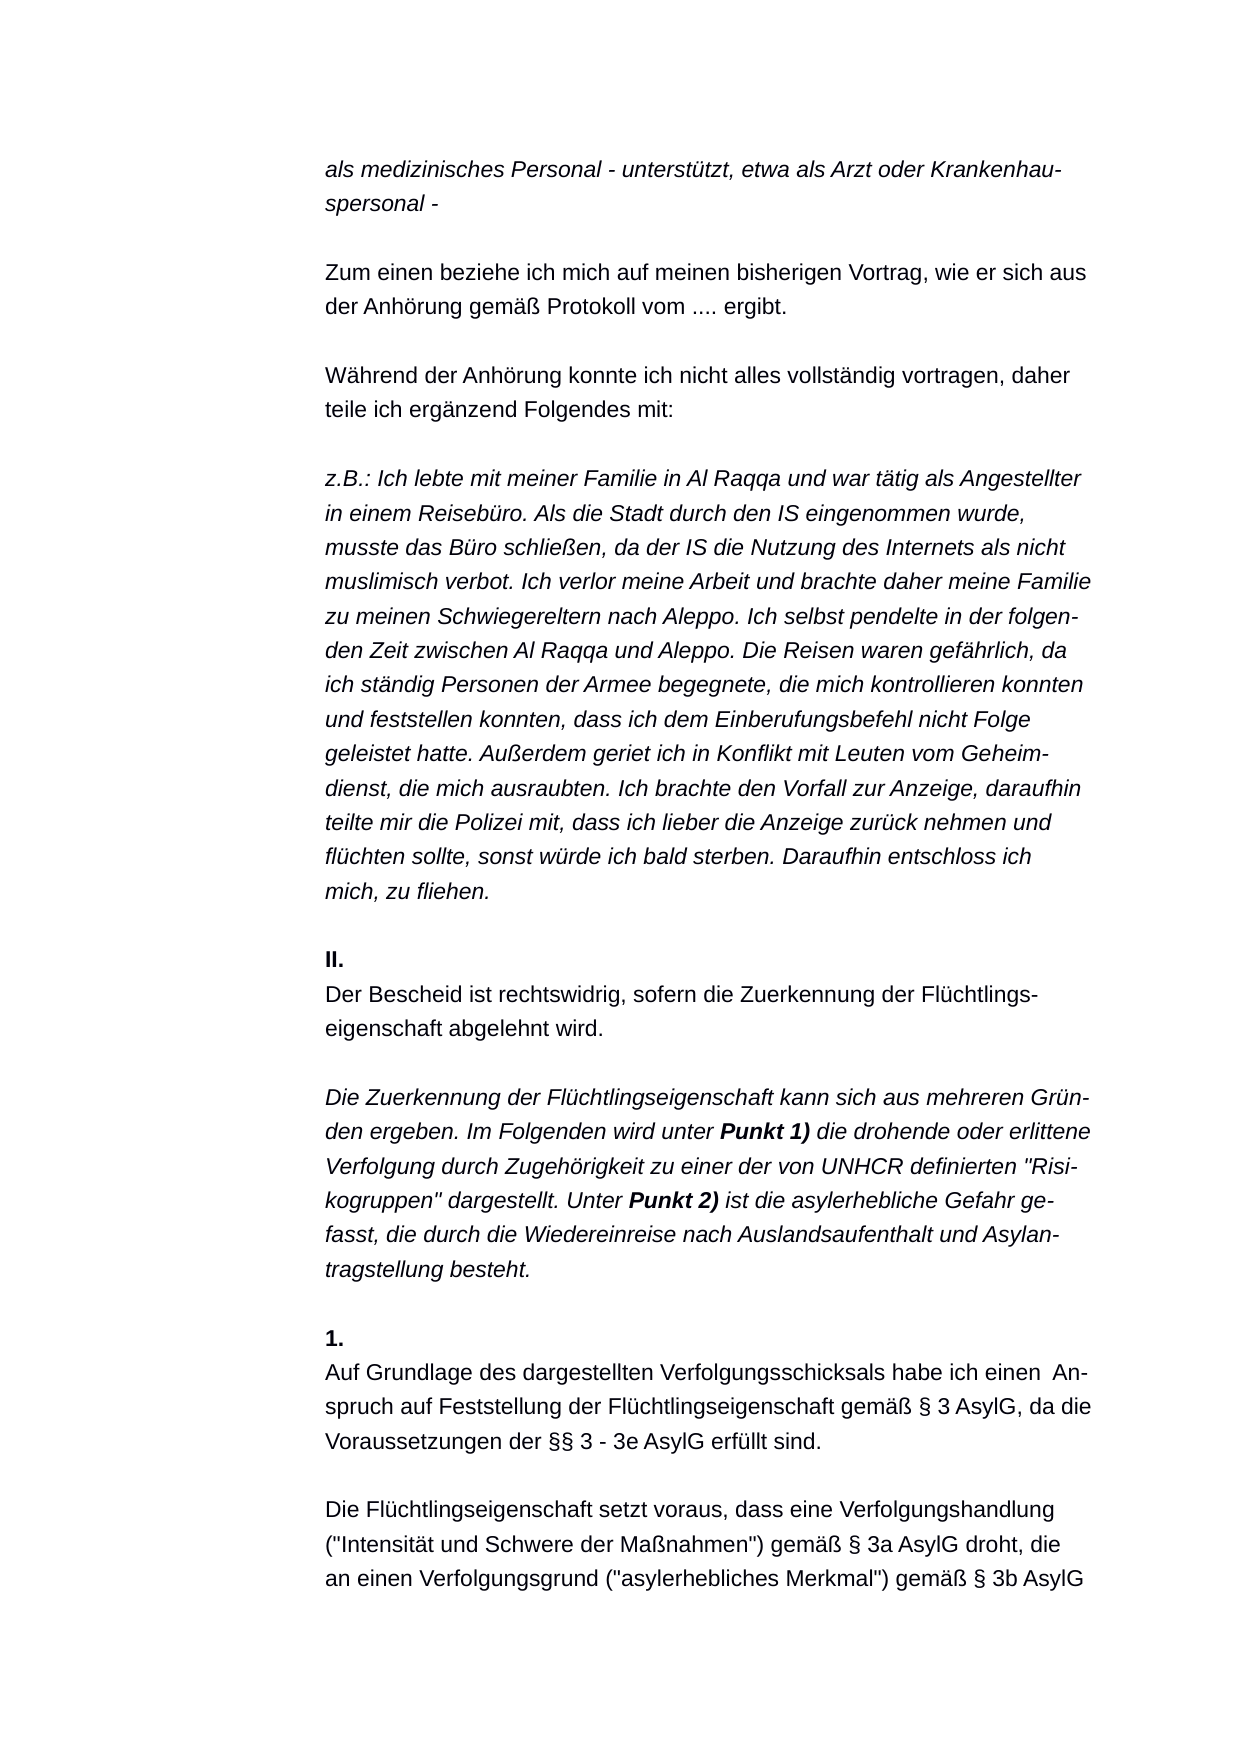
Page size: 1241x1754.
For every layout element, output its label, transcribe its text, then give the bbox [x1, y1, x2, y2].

text als medizinisches Personal - unterstützt, etwa als Arzt oder Kran­ken­hau­sper­so­nal - [325, 148, 1092, 216]
text Die Zuerkennung der Flüchtlingseigenschaft kann sich aus mehreren Grün­den ergeben. Im Folgenden wird unter Punkt 1) die drohende oder er­lit­te­ne Verfolgung durch Zugehörigkeit zu einer der von UNHCR definierten "Ri­si­ko­grup­pen" dargestellt. Unter Punkt 2) ist die asylerhebliche Gefahr ge­fasst, die durch die Wiedereinreise nach Auslandsaufenthalt und Asyl­an­trag­stel­lung besteht. [325, 1076, 1092, 1282]
text Während der Anhörung konnte ich nicht alles vollständig vortragen, daher tei­le ich ergänzend Folgendes mit: [325, 354, 1092, 423]
text Zum einen beziehe ich mich auf meinen bisherigen Vortrag, wie er sich aus der Anhörung gemäß Protokoll vom .... ergibt. [325, 251, 1092, 319]
text Der Bescheid ist rechtswidrig, sofern die Zuerkennung der Flücht­lings­eigen­schaft abgelehnt wird. [325, 973, 1092, 1041]
text 1. [325, 1316, 1092, 1351]
text II. [325, 938, 1092, 973]
text Die Flücht­lings­eigen­schaft setzt vo­raus, dass ei­ne Ver­fol­gungs­hand­lung ("In­ten­si­tät und Schwe­re der Maß­nah­men") gemäß § 3a AsylG droht, die an ei­nen Ver­fol­gungs­grund ("a­syl­er­he­bli­ches Merk­mal") gemäß § 3b AsylG [325, 1488, 1092, 1591]
text z.B.: Ich lebte mit meiner Familie in Al Raqqa und war tätig als Angestellter in einem Reisebüro. Als die Stadt durch den IS eingenommen wurde, muss­te das Büro schließen, da der IS die Nutzung des Internets als nicht mus­li­misch verbot. Ich verlor meine Arbeit und brachte daher meine Fa­mi­lie zu meinen Schwiegereltern nach Aleppo. Ich selbst pendelte in der fol­gen­den Zeit zwischen Al Raqqa und Aleppo. Die Reisen waren gefährlich, da ich ständig Personen der Armee begegnete, die mich kontrollieren konn­ten und feststellen konnten, dass ich dem Einberufungsbefehl nicht Fol­ge geleistet hatte. Außerdem geriet ich in Konflikt mit Leuten vom Ge­heim­dienst, die mich ausraubten. Ich brachte den Vorfall zur Anzeige, da­rauf­hin teilte mir die Polizei mit, dass ich lieber die Anzeige zurück nehmen und flüchten sollte, sonst würde ich bald sterben. Daraufhin entschloss ich mich, zu fliehen. [325, 457, 1092, 904]
text Auf Grund­la­ge des dar­ge­stell­ten Ver­fol­gungs­schick­sals ha­be ich einen An­spruch auf Fest­stel­lung der Flücht­lings­eigen­schaft gemäß § 3 AsylG, da die Vo­raus­set­zun­gen der §§ 3 - 3e AsylG er­füllt sind. [325, 1351, 1092, 1454]
